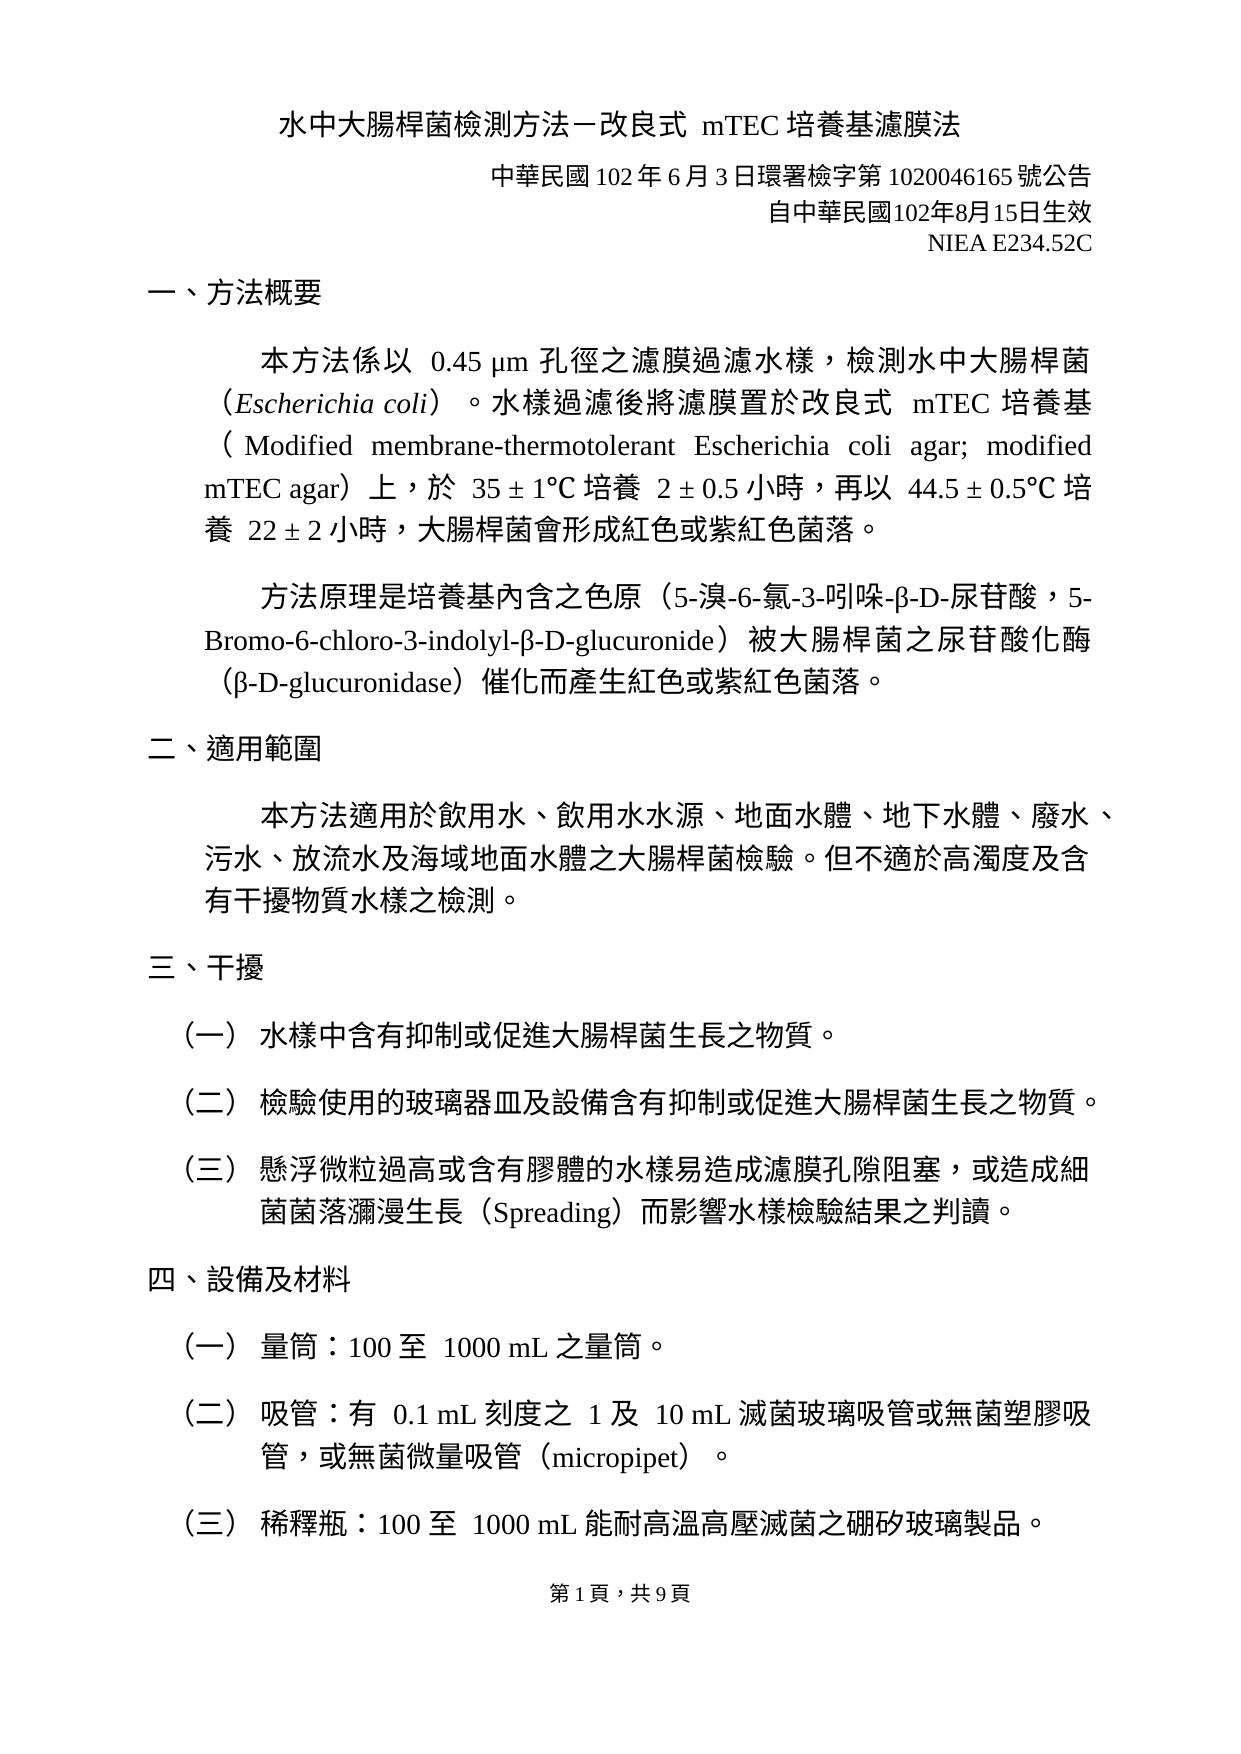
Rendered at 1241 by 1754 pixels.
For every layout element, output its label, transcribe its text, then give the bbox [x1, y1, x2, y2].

text 本方法適用於飲用水、飲用水水源、地面水體、地下水體、廢水、污水、放流水及海域地面水體之大腸桿菌檢驗。但不適於高濁度及含有干擾物質水樣之檢測。 [204, 793, 1092, 920]
text （二） 檢驗使用的玻璃器皿及設備含有抑制或促進大腸桿菌生長之物質。 [166, 1079, 1092, 1122]
text （一） 量筒：100 至 1000 mL 之量筒。 [166, 1324, 1092, 1366]
text 水中大腸桿菌檢測方法－改良式 mTEC 培養基濾膜法 [148, 101, 1092, 143]
text 自中華民國102年8月15日生效 [148, 192, 1092, 228]
text 二、適用範圍 [148, 726, 1092, 768]
text （三） 稀釋瓶：100 至 1000 mL 能耐高溫高壓滅菌之硼矽玻璃製品。 [166, 1501, 1092, 1543]
text 三、干擾 [148, 945, 1092, 987]
text 本方法係以 0.45 μm 孔徑之濾膜過濾水樣，檢測水中大腸桿菌（Escherichia coli）。水樣過濾後將濾膜置於改良式 mTEC 培養基（Modified membrane-thermotolerant Escherichia coli agar; modified mTEC agar）上，於 35 ± 1℃ 培養 2 ± 0.5 小時，再以 44.5 ± 0.5℃ 培養 22 ± 2 小時，大腸桿菌會形成紅色或紫紅色菌落。 [204, 337, 1092, 549]
text （二） 吸管：有 0.1 mL 刻度之 1 及 10 mL 滅菌玻璃吸管或無菌塑膠吸管，或無菌微量吸管（micropipet）。 [166, 1391, 1092, 1476]
text NIEA E234.52C [148, 228, 1092, 258]
text （一） 水樣中含有抑制或促進大腸桿菌生長之物質。 [166, 1012, 1092, 1054]
text （三） 懸浮微粒過高或含有膠體的水樣易造成濾膜孔隙阻塞，或造成細菌菌落瀰漫生長（Spreading）而影響水樣檢驗結果之判讀。 [166, 1147, 1092, 1231]
text 一、方法概要 [148, 270, 1092, 312]
text 中華民國102年6月3日環署檢字第1020046165號公告 [148, 156, 1092, 192]
text 方法原理是培養基內含之色原（5-溴-6-氯-3-吲哚-β-D-尿苷酸，5-Bromo-6-chloro-3-indolyl-β-D-glucuronide）被大腸桿菌之尿苷酸化酶（β-D-glucuronidase）催化而產生紅色或紫紅色菌落。 [204, 574, 1092, 701]
text 四、設備及材料 [148, 1256, 1092, 1299]
